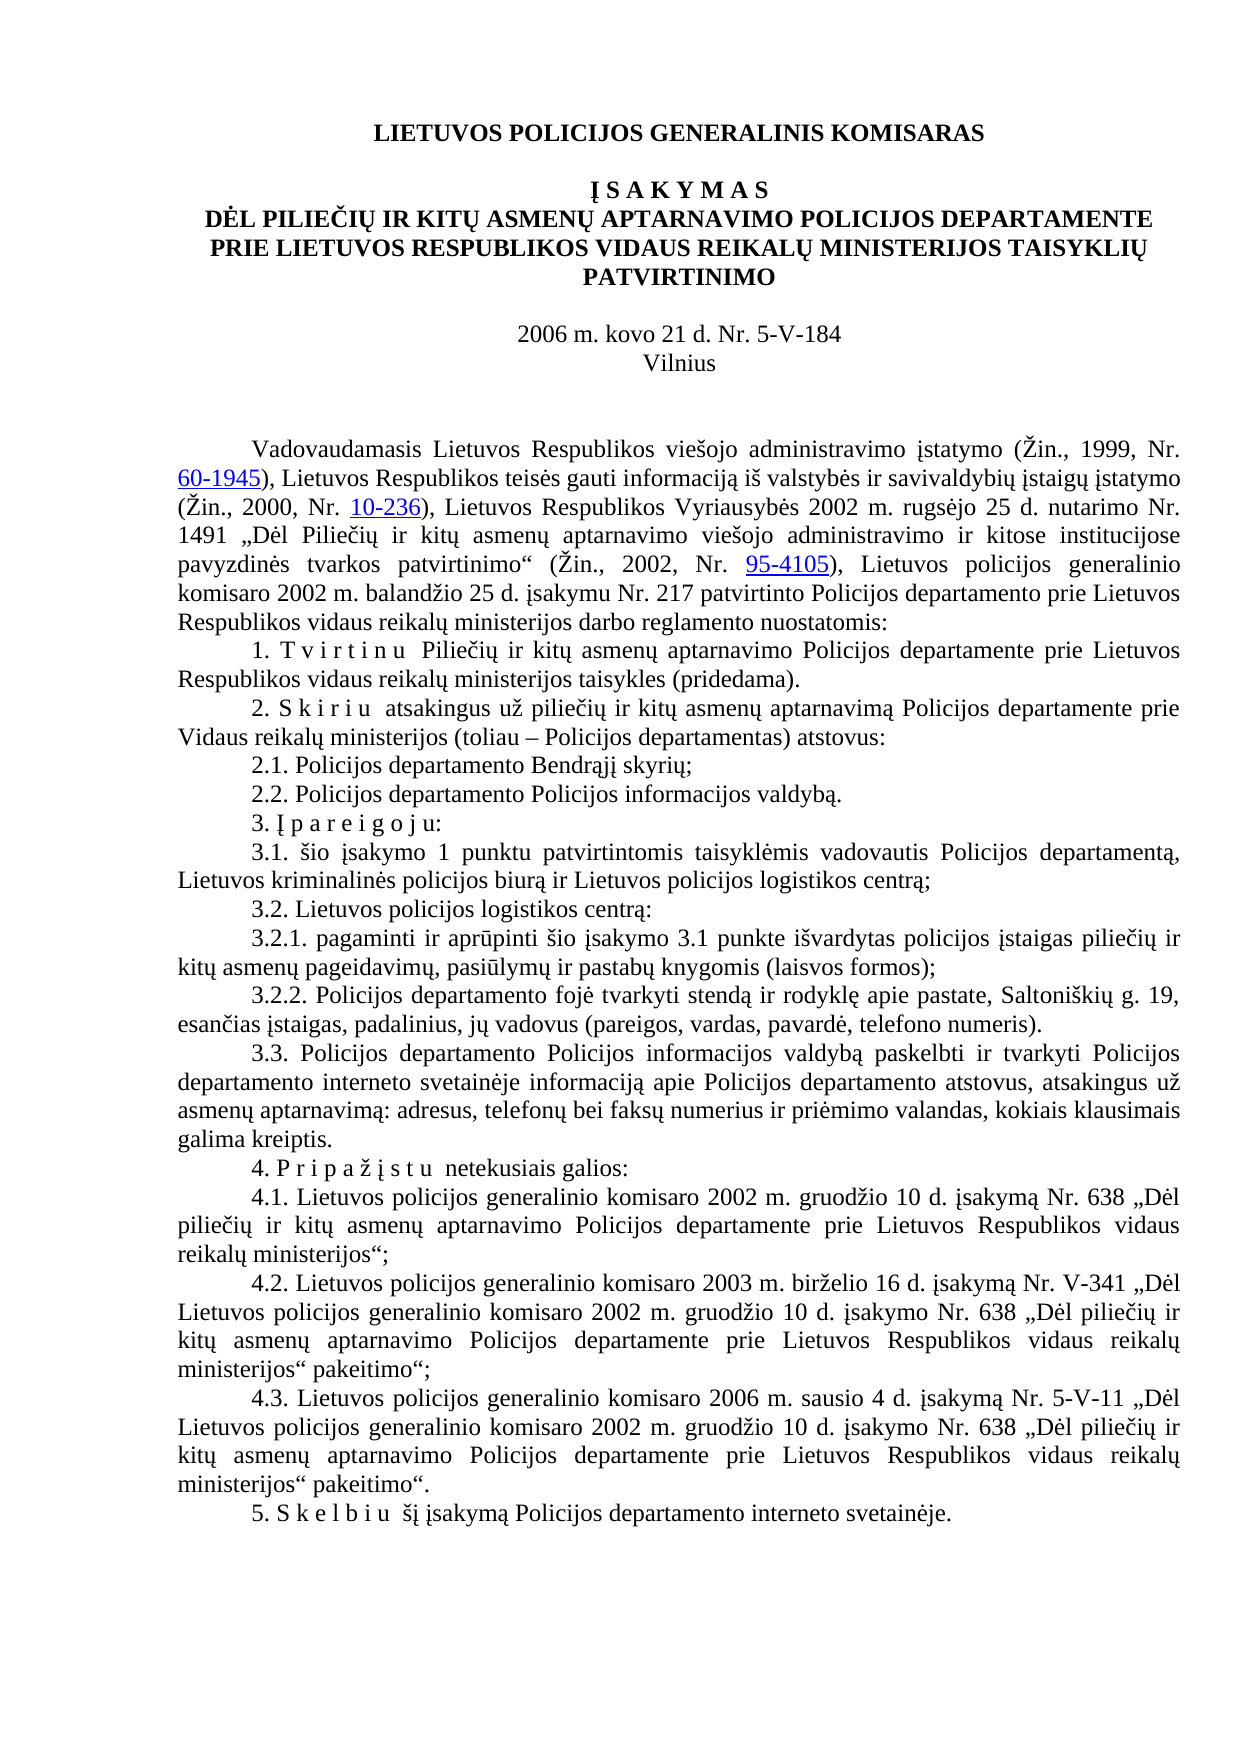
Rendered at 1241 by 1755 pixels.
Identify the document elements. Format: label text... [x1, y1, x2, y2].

text 2.2. Policijos departamento Policijos informacijos valdybą. [177, 779, 1181, 808]
text Į S A K Y M A S [177, 176, 1181, 204]
text 3.1. šio įsakymo 1 punktu patvirtintomis taisyklėmis vadovautis Policijos departamentą, Lietuvos kriminalinės policijos biurą ir Lietuvos policijos logistikos centrą; [177, 837, 1181, 894]
text 2.1. Policijos departamento Bendrąjį skyrių; [177, 751, 1181, 779]
text 4. Pripažįstu netekusiais galios: [177, 1153, 1181, 1182]
text Vilnius [177, 348, 1181, 377]
text 3.2. Lietuvos policijos logistikos centrą: [177, 894, 1181, 923]
text 2006 m. kovo 21 d. Nr. 5-V-184 [177, 319, 1181, 348]
text 3. Įpareigoju: [177, 808, 1181, 837]
text LIETUVOS POLICIJOS GENERALINIS KOMISARAS [177, 118, 1181, 147]
text 4.1. Lietuvos policijos generalinio komisaro 2002 m. gruodžio 10 d. įsakymą Nr. 638 „Dėl piliečių ir kitų asmenų aptarnavimo Policijos departamente prie Lietuvos Respublikos vidaus reikalų ministerijos“; [177, 1182, 1181, 1268]
text Vadovaudamasis Lietuvos Respublikos viešojo administravimo įstatymo (Žin., 1999, Nr. 60-1945), Lietuvos Respublikos teisės gauti informaciją iš valstybės ir savivaldybių įstaigų įstatymo (Žin., 2000, Nr. 10-236), Lietuvos Respublikos Vyriausybės 2002 m. rugsėjo 25 d. nutarimo Nr. 1491 „Dėl Piliečių ir kitų asmenų aptarnavimo viešojo administravimo ir kitose institucijose pavyzdinės tvarkos patvirtinimo“ (Žin., 2002, Nr. 95-4105), Lietuvos policijos generalinio komisaro 2002 m. balandžio 25 d. įsakymu Nr. 217 patvirtinto Policijos departamento prie Lietuvos Respublikos vidaus reikalų ministerijos darbo reglamento nuostatomis: [177, 434, 1181, 636]
text 4.3. Lietuvos policijos generalinio komisaro 2006 m. sausio 4 d. įsakymą Nr. 5-V-11 „Dėl Lietuvos policijos generalinio komisaro 2002 m. gruodžio 10 d. įsakymo Nr. 638 „Dėl piliečių ir kitų asmenų aptarnavimo Policijos departamente prie Lietuvos Respublikos vidaus reikalų ministerijos“ pakeitimo“. [177, 1383, 1181, 1498]
text 3.3. Policijos departamento Policijos informacijos valdybą paskelbti ir tvarkyti Policijos departamento interneto svetainėje informaciją apie Policijos departamento atstovus, atsakingus už asmenų aptarnavimą: adresus, telefonų bei faksų numerius ir priėmimo valandas, kokiais klausimais galima kreiptis. [177, 1038, 1181, 1153]
text 3.2.2. Policijos departamento fojė tvarkyti stendą ir rodyklę apie pastate, Saltoniškių g. 19, esančias įstaigas, padalinius, jų vadovus (pareigos, vardas, pavardė, telefono numeris). [177, 981, 1181, 1038]
text 2. Skiriu atsakingus už piliečių ir kitų asmenų aptarnavimą Policijos departamente prie Vidaus reikalų ministerijos (toliau – Policijos departamentas) atstovus: [177, 693, 1181, 751]
text 5. Skelbiu šį įsakymą Policijos departamento interneto svetainėje. [177, 1498, 1181, 1527]
text 4.2. Lietuvos policijos generalinio komisaro 2003 m. birželio 16 d. įsakymą Nr. V-341 „Dėl Lietuvos policijos generalinio komisaro 2002 m. gruodžio 10 d. įsakymo Nr. 638 „Dėl piliečių ir kitų asmenų aptarnavimo Policijos departamente prie Lietuvos Respublikos vidaus reikalų ministerijos“ pakeitimo“; [177, 1268, 1181, 1383]
text 1. Tvirtinu Piliečių ir kitų asmenų aptarnavimo Policijos departamente prie Lietuvos Respublikos vidaus reikalų ministerijos taisykles (pridedama). [177, 636, 1181, 693]
text DĖL PILIEČIŲ IR KITŲ ASMENŲ APTARNAVIMO POLICIJOS DEPARTAMENTE PRIE LIETUVOS RESPUBLIKOS VIDAUS REIKALŲ MINISTERIJOS TAISYKLIŲ PATVIRTINIMO [177, 204, 1181, 291]
text 3.2.1. pagaminti ir aprūpinti šio įsakymo 3.1 punkte išvardytas policijos įstaigas piliečių ir kitų asmenų pageidavimų, pasiūlymų ir pastabų knygomis (laisvos formos); [177, 923, 1181, 981]
